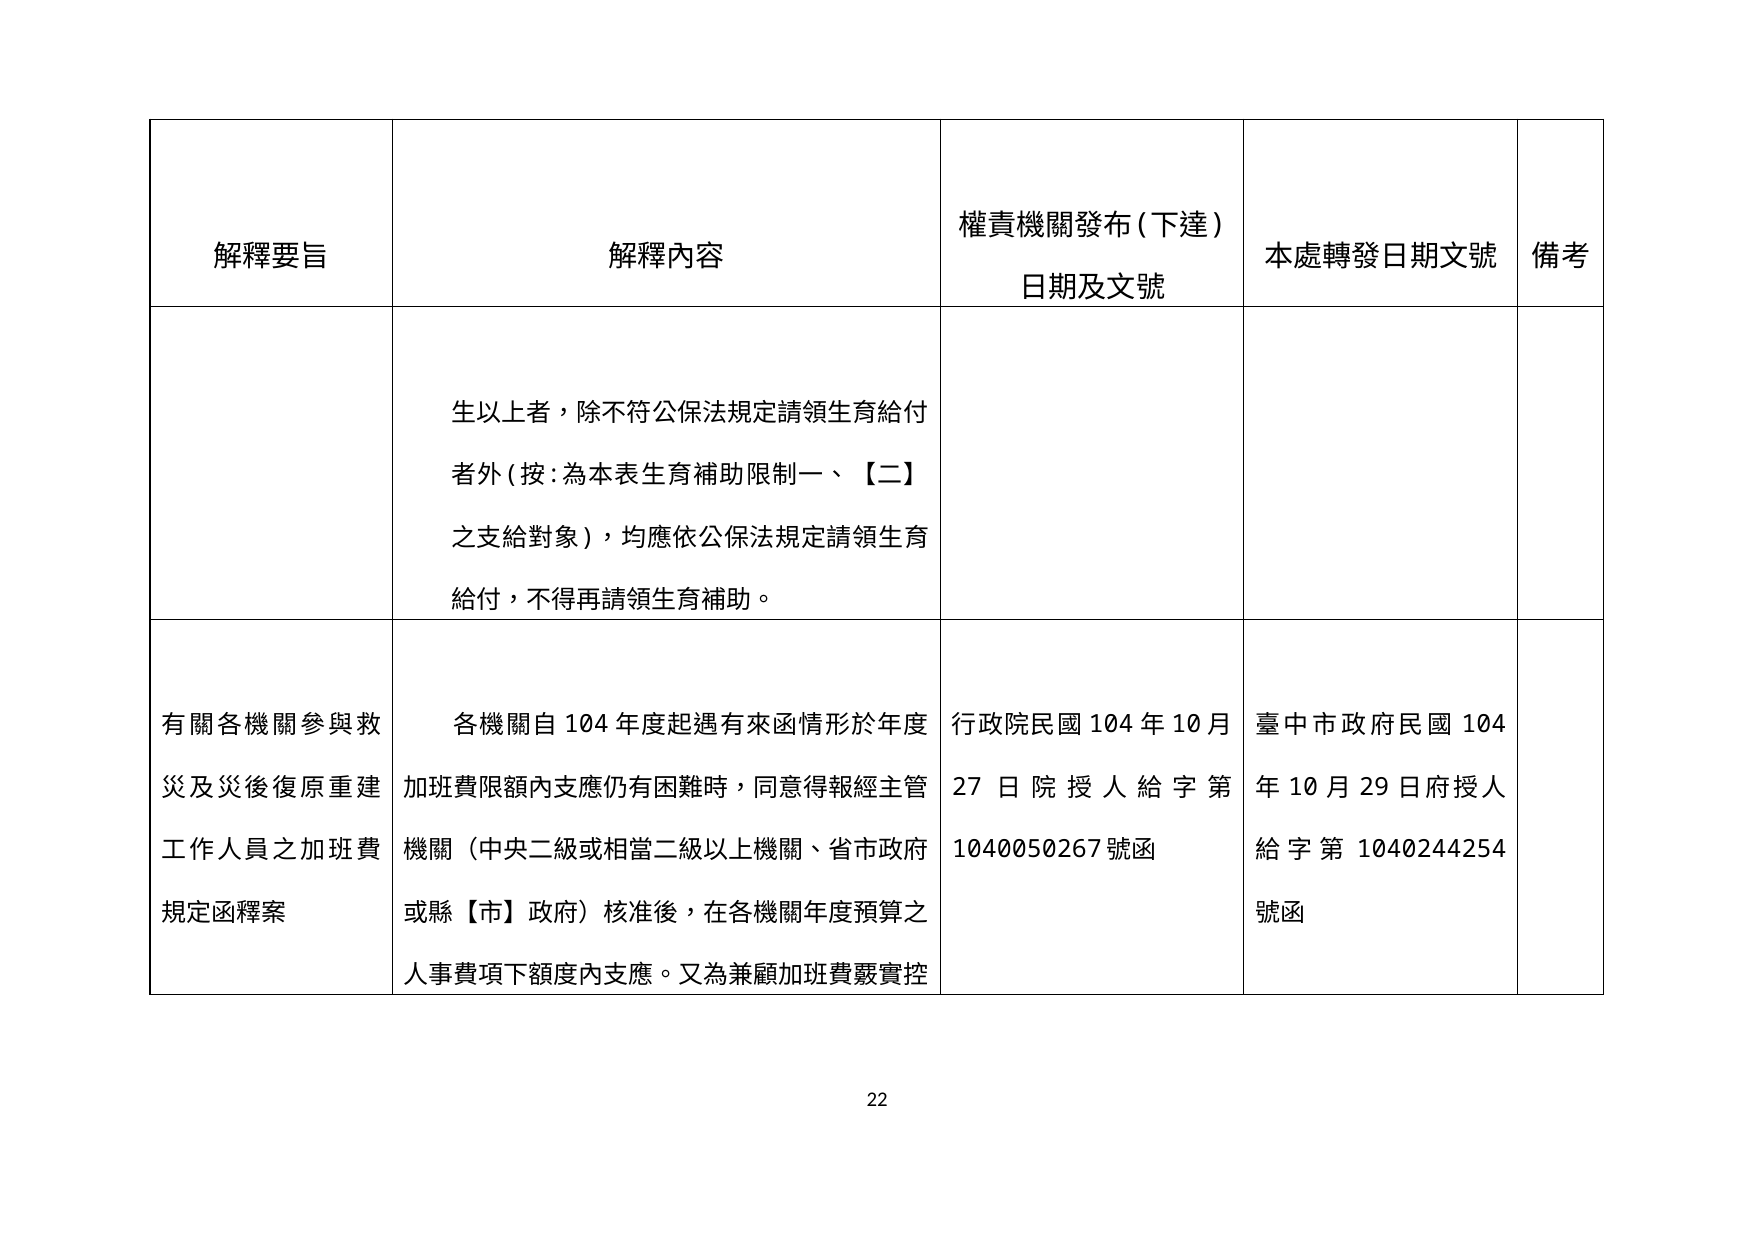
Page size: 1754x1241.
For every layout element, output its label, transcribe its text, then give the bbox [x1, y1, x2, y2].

table_cell [941, 307, 1243, 618]
table_cell 各機關自104年度起遇有來函情形於年度加班費限額內支應仍有困難時，同意得報經主管機關（中央二級或相當二級以上機關、省市政府或縣【市】政府）核准後，在各機關年度預算之人事費項下額度內支應。又為兼顧加班費覈實控 [393, 620, 940, 993]
table_cell 生以上者，除不符公保法規定請領生育給付者外(按:為本表生育補助限制一、【二】之支給對象)，均應依公保法規定請領生育給付，不得再請領生育補助。 [393, 307, 940, 618]
table_cell 臺中市政府民國104年10月29日府授人給字第1040244254號函 [1244, 620, 1517, 993]
table_cell 行政院民國104年10月27日院授人給字第1040050267號函 [941, 620, 1243, 993]
table_cell [1244, 307, 1517, 618]
table_header 解釋要旨 [151, 120, 392, 306]
table_cell 有關各機關參與救災及災後復原重建工作人員之加班費規定函釋案 [151, 620, 392, 993]
table_header 權責機關發布(下達)日期及文號 [941, 120, 1243, 306]
table_cell [1518, 307, 1603, 618]
table_header 備考 [1518, 120, 1603, 306]
table_cell [1518, 620, 1603, 993]
table_header 本處轉發日期文號 [1244, 120, 1517, 306]
table_header 解釋內容 [393, 120, 940, 306]
table_cell [151, 307, 392, 618]
